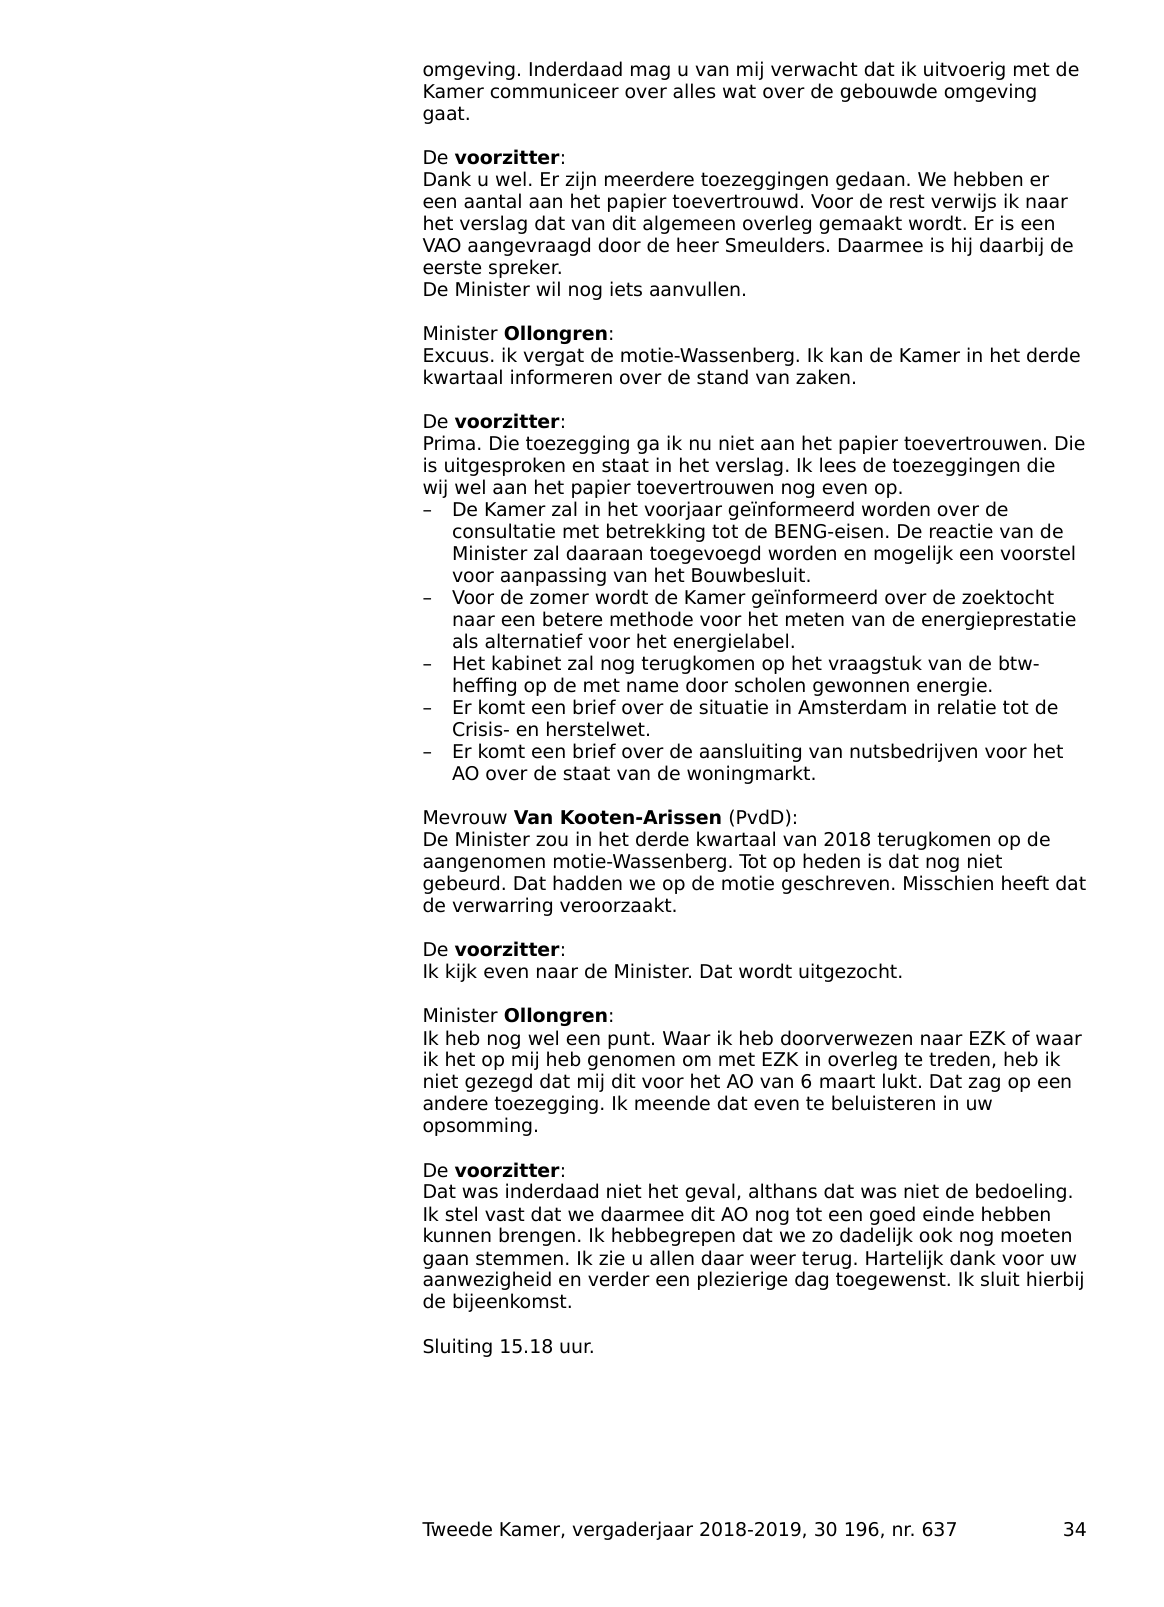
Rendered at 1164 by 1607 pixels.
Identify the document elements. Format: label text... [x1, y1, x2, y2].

text Prima. Die toezegging ga ik nu niet aan het papier toevertrouwen. Die is uitgesproken en staat in het verslag. Ik lees de toezeggingen die wij wel aan het papier toevertrouwen nog even op. [422, 433, 1087, 499]
text De voorzitter: [422, 411, 1087, 433]
text – Voor de zomer wordt de Kamer geïnformeerd over de zoektocht naar een betere methode voor het meten van de energieprestatie als alternatief voor het energielabel. [422, 587, 1087, 653]
text Dat was inderdaad niet het geval, althans dat was niet de bedoeling. [422, 1181, 1087, 1203]
text – Er komt een brief over de aansluiting van nutsbedrijven voor het AO over de staat van de woningmarkt. [422, 741, 1087, 785]
text Ik kijk even naar de Minister. Dat wordt uitgezocht. [422, 961, 1087, 983]
text – De Kamer zal in het voorjaar geïnformeerd worden over de consultatie met betrekking tot de BENG-eisen. De reactie van de Minister zal daaraan toegevoegd worden en mogelijk een voorstel voor aanpassing van het Bouwbesluit. [422, 499, 1087, 587]
text Minister Ollongren: [422, 1005, 1087, 1027]
text – Er komt een brief over de situatie in Amsterdam in relatie tot de Crisis- en herstelwet. [422, 697, 1087, 741]
text Ik stel vast dat we daarmee dit AO nog tot een goed einde hebben kunnen brengen. Ik hebbegrepen dat we zo dadelijk ook nog moeten gaan stemmen. Ik zie u allen daar weer terug. Hartelijk dank voor uw aanwezigheid en verder een plezierige dag toegewenst. Ik sluit hierbij de bijeenkomst. [422, 1203, 1087, 1313]
text Minister Ollongren: [422, 323, 1087, 345]
text Mevrouw Van Kooten-Arissen (PvdD): [422, 807, 1087, 829]
text – Het kabinet zal nog terugkomen op het vraagstuk van de btw-heffing op de met name door scholen gewonnen energie. [422, 653, 1087, 697]
text Excuus. ik vergat de motie-Wassenberg. Ik kan de Kamer in het derde kwartaal informeren over de stand van zaken. [422, 345, 1087, 389]
text Dank u wel. Er zijn meerdere toezeggingen gedaan. We hebben er een aantal aan het papier toevertrouwd. Voor de rest verwijs ik naar het verslag dat van dit algemeen overleg gemaakt wordt. Er is een VAO aangevraagd door de heer Smeulders. Daarmee is hij daarbij de eerste spreker. [422, 169, 1087, 279]
text omgeving. Inderdaad mag u van mij verwacht dat ik uitvoerig met de Kamer communiceer over alles wat over de gebouwde omgeving gaat. [422, 59, 1087, 125]
text Sluiting 15.18 uur. [422, 1336, 1087, 1357]
text Ik heb nog wel een punt. Waar ik heb doorverwezen naar EZK of waar ik het op mij heb genomen om met EZK in overleg te treden, heb ik niet gezegd dat mij dit voor het AO van 6 maart lukt. Dat zag op een andere toezegging. Ik meende dat even te beluisteren in uw opsomming. [422, 1027, 1087, 1137]
text De voorzitter: [422, 1159, 1087, 1181]
text De voorzitter: [422, 147, 1087, 169]
text De voorzitter: [422, 939, 1087, 961]
text De Minister wil nog iets aanvullen. [422, 279, 1087, 301]
text De Minister zou in het derde kwartaal van 2018 terugkomen op de aangenomen motie-Wassenberg. Tot op heden is dat nog niet gebeurd. Dat hadden we op de motie geschreven. Misschien heeft dat de verwarring veroorzaakt. [422, 829, 1087, 917]
